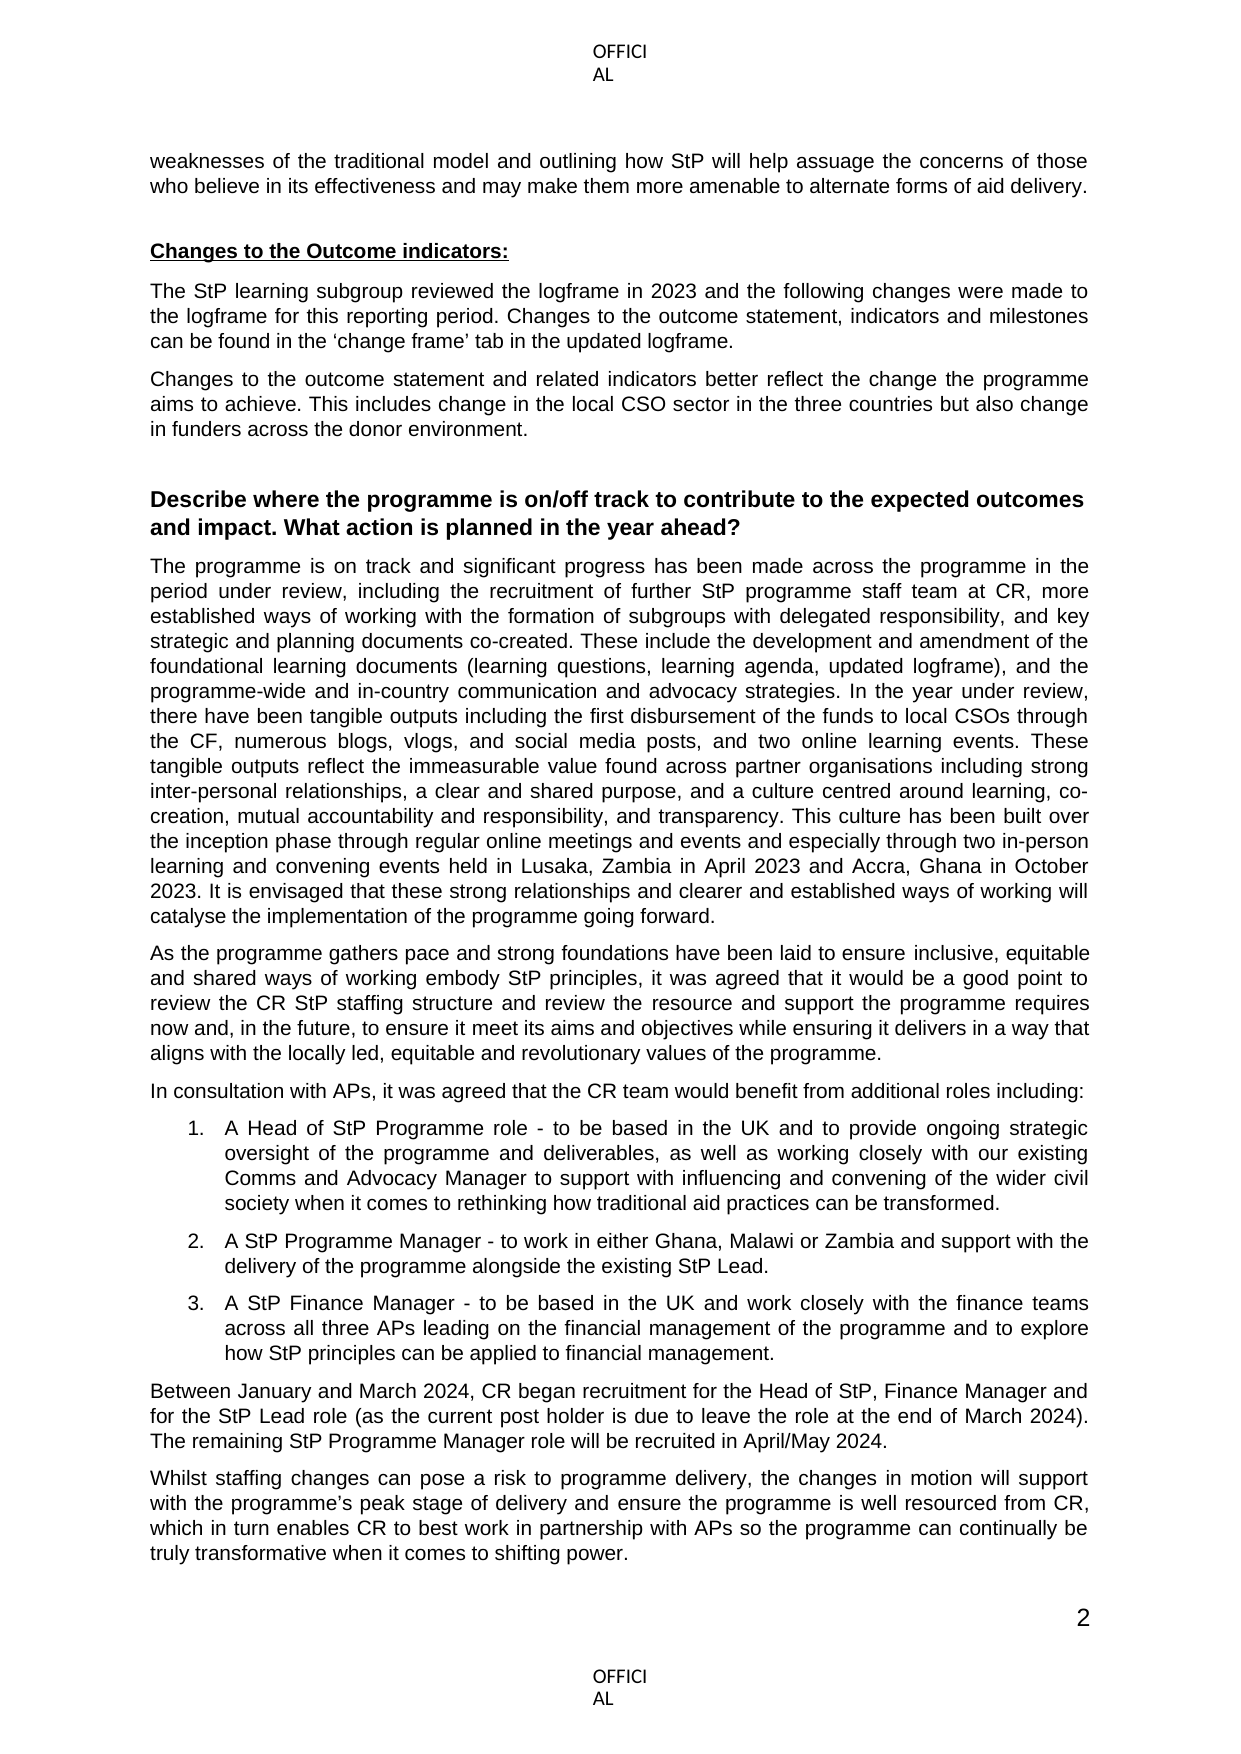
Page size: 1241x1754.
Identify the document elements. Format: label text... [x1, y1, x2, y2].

text Changes to the Outcome indicators: [150, 240, 1090, 263]
text Changes to the outcome statement and related indicators better reflect the change the programme aims to achieve. This includes change in the local CSO sector in the three countries but also change in funders across the donor environment. [150, 367, 1090, 441]
text Describe where the programme is on/off track to contribute to the expected outcomes and impact. What action is planned in the year ahead? [150, 487, 1090, 540]
text Whilst staffing changes can pose a risk to programme delivery, the changes in motion will support with the programme’s peak stage of delivery and ensure the programme is well resourced from CR, which in turn enables CR to best work in partnership with APs so the programme can continually be truly transformative when it comes to shifting power. [150, 1467, 1090, 1565]
text The programme is on track and significant progress has been made across the programme in the period under review, including the recruitment of further StP programme staff team at CR, more established ways of working with the formation of subgroups with delegated responsibility, and key strategic and planning documents co-created. These include the development and amendment of the foundational learning documents (learning questions, learning agenda, updated logframe), and the programme-wide and in-country communication and advocacy strategies. In the year under review, there have been tangible outputs including the first disbursement of the funds to local CSOs through the CF, numerous blogs, vlogs, and social media posts, and two online learning events. These tangible outputs reflect the immeasurable value found across partner organisations including strong inter-personal relationships, a clear and shared purpose, and a culture centred around learning, co-creation, mutual accountability and responsibility, and transparency. This culture has been built over the inception phase through regular online meetings and events and especially through two in-person learning and convening events held in Lusaka, Zambia in April 2023 and Accra, Ghana in October 2023. It is envisaged that these strong relationships and clearer and established ways of working will catalyse the implementation of the programme going forward. [150, 554, 1090, 927]
text Between January and March 2024, CR began recruitment for the Head of StP, Finance Manager and for the StP Lead role (as the current post holder is due to leave the role at the end of March 2024). The remaining StP Programme Manager role will be recruited in April/May 2024. [150, 1379, 1090, 1452]
text As the programme gathers pace and strong foundations have been laid to ensure inclusive, equitable and shared ways of working embody StP principles, it was agreed that it would be a good point to review the CR StP staffing structure and review the resource and support the programme requires now and, in the future, to ensure it meet its aims and objectives while ensuring it delivers in a way that aligns with the locally led, equitable and revolutionary values of the programme. [150, 942, 1090, 1065]
text weaknesses of the traditional model and outlining how StP will help assuage the concerns of those who believe in its effectiveness and may make them more amenable to alternate forms of aid delivery. [150, 150, 1090, 198]
list A StP Finance Manager - to be based in the UK and work closely with the finance teams across all three APs leading on the financial management of the programme and to explore how StP principles can be applied to financial management. [187, 1292, 1090, 1365]
text The StP learning subgroup reviewed the logframe in 2023 and the following changes were made to the logframe for this reporting period. Changes to the outcome statement, indicators and milestones can be found in the ‘change frame’ tab in the updated logframe. [150, 280, 1090, 353]
list A StP Programme Manager - to work in either Ghana, Malawi or Zambia and support with the delivery of the programme alongside the existing StP Lead. [187, 1229, 1090, 1277]
list A Head of StP Programme role - to be based in the UK and to provide ongoing strategic oversight of the programme and deliverables, as well as working closely with our existing Comms and Advocacy Manager to support with influencing and convening of the wider civil society when it comes to rethinking how traditional aid practices can be transformed. [187, 1117, 1090, 1215]
text In consultation with APs, it was agreed that the CR team would benefit from additional roles including: [150, 1079, 1090, 1102]
